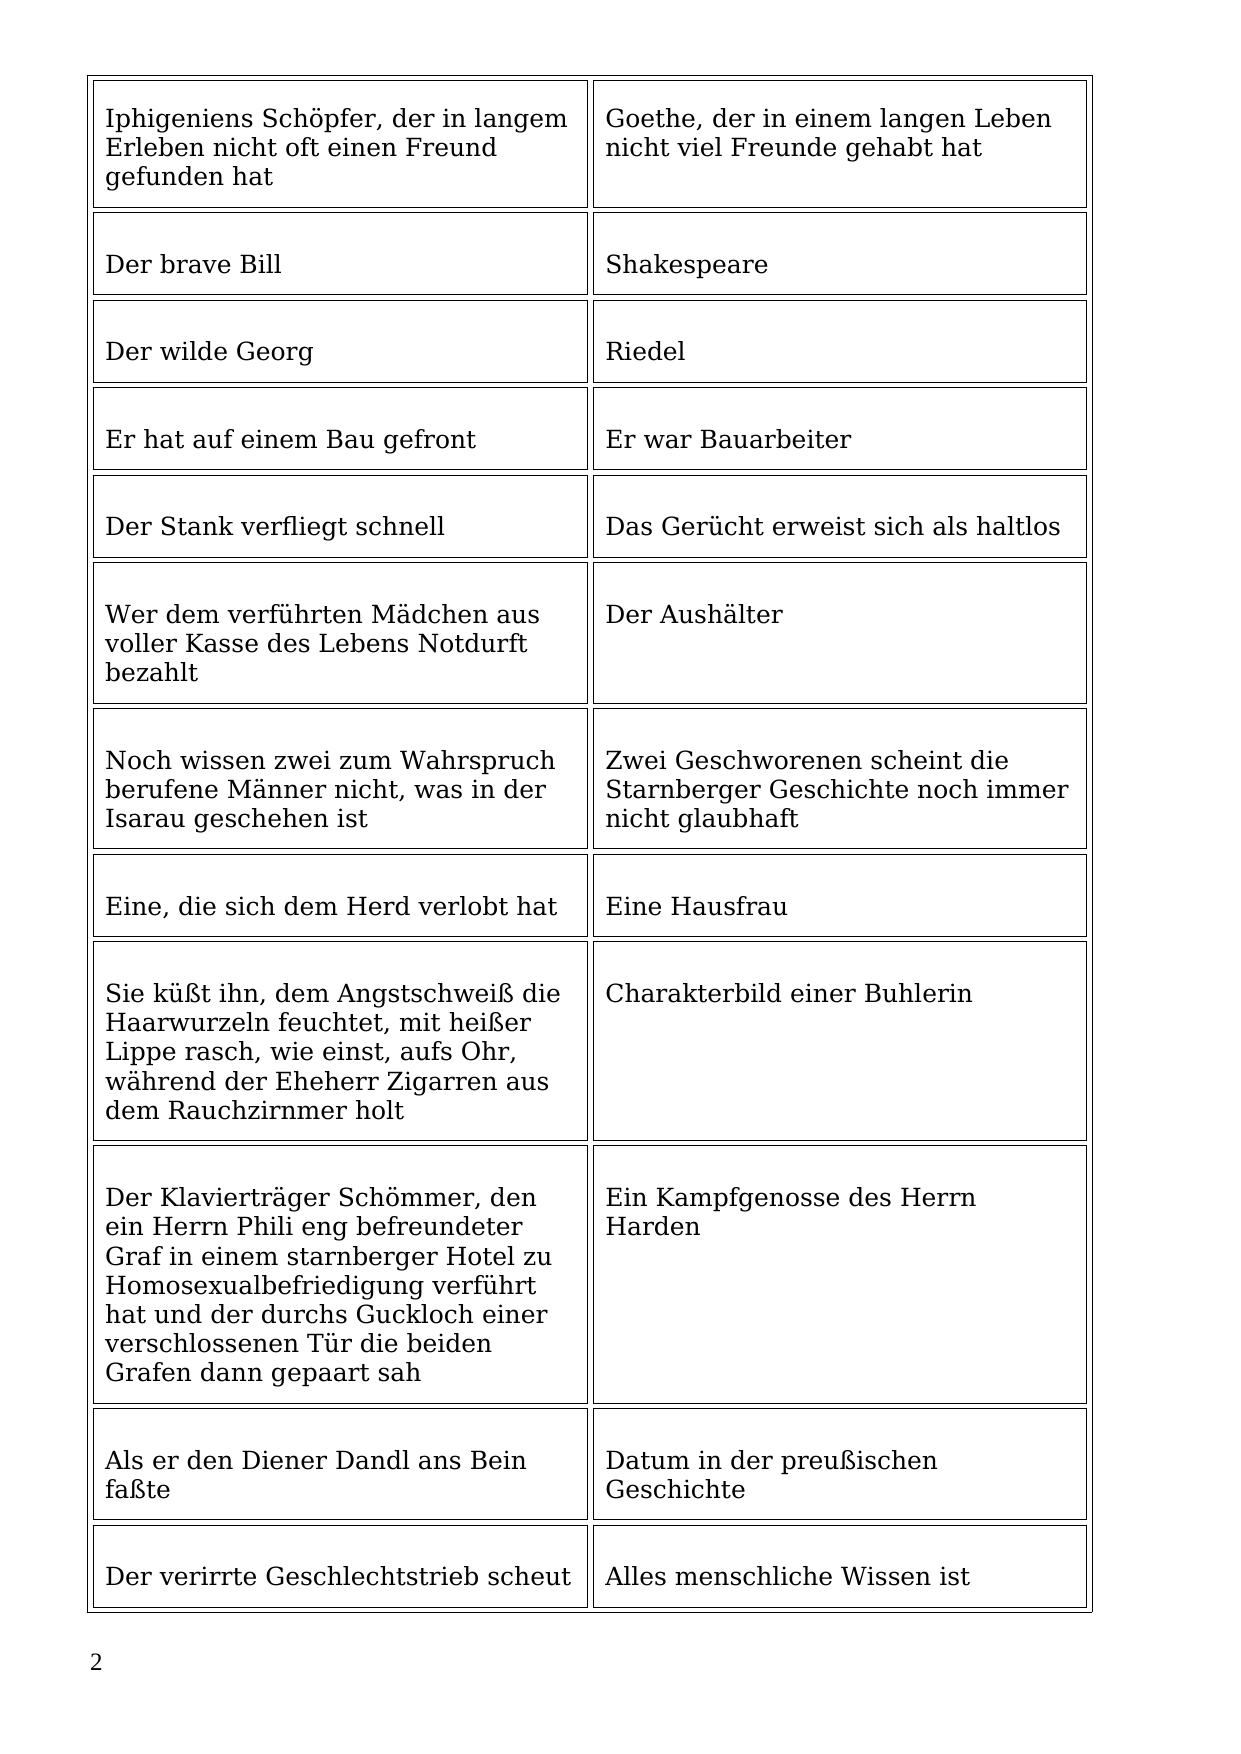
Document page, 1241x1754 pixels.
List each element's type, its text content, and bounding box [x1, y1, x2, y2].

table_cell Er war Bauarbeiter [590, 382, 1089, 469]
table_cell Der Stank verfliegt schnell [90, 469, 590, 557]
table_cell Noch wissen zwei zum Wahrspruch berufene Männer nicht, was in der Isarau geschehen ist [90, 703, 590, 848]
table_cell Zwei Geschworenen scheint die Starnberger Geschichte noch immer nicht glaubhaft [590, 703, 1089, 848]
table_cell Der verirrte Geschlechtstrieb scheut [90, 1519, 590, 1607]
table_cell Goethe, der in einem langen Leben nicht viel Freunde gehabt hat [590, 76, 1089, 207]
table_cell Ein Kampfgenosse des Herrn Harden [590, 1140, 1089, 1402]
table_cell Alles menschliche Wissen ist [590, 1519, 1089, 1607]
table_cell Shakespeare [590, 207, 1089, 294]
table_cell Eine Hausfrau [590, 848, 1089, 936]
table_cell Der brave Bill [90, 207, 590, 294]
table_cell Charakterbild einer Buhlerin [590, 936, 1089, 1140]
table_cell Sie küßt ihn, dem Angstschweiß die Haarwurzeln feuchtet, mit heißer Lippe rasch, wie einst, aufs Ohr, während der Eheherr Zigarren aus dem Rauchzirnmer holt [90, 936, 590, 1140]
table_cell Der wilde Georg [90, 294, 590, 382]
table_cell Das Gerücht erweist sich als haltlos [590, 469, 1089, 557]
table_cell Iphigeniens Schöpfer, der in langem Erleben nicht oft einen Freund gefunden hat [90, 76, 590, 207]
table_cell Wer dem verführten Mädchen aus voller Kasse des Lebens Notdurft bezahlt [90, 557, 590, 702]
table_cell Datum in der preußischen Geschichte [590, 1403, 1089, 1519]
table_cell Er hat auf einem Bau gefront [90, 382, 590, 469]
table_cell Der Aushälter [590, 557, 1089, 702]
table_cell Riedel [590, 294, 1089, 382]
table_cell Als er den Diener Dandl ans Bein faßte [90, 1403, 590, 1519]
table_cell Eine, die sich dem Herd verlobt hat [90, 848, 590, 936]
table_cell Der Klavierträger Schömmer, den ein Herrn Phili eng befreundeter Graf in einem starnberger Hotel zu Homosexualbefriedigung verführt hat und der durchs Guckloch einer verschlossenen Tür die beiden Grafen dann gepaart sah [90, 1140, 590, 1402]
